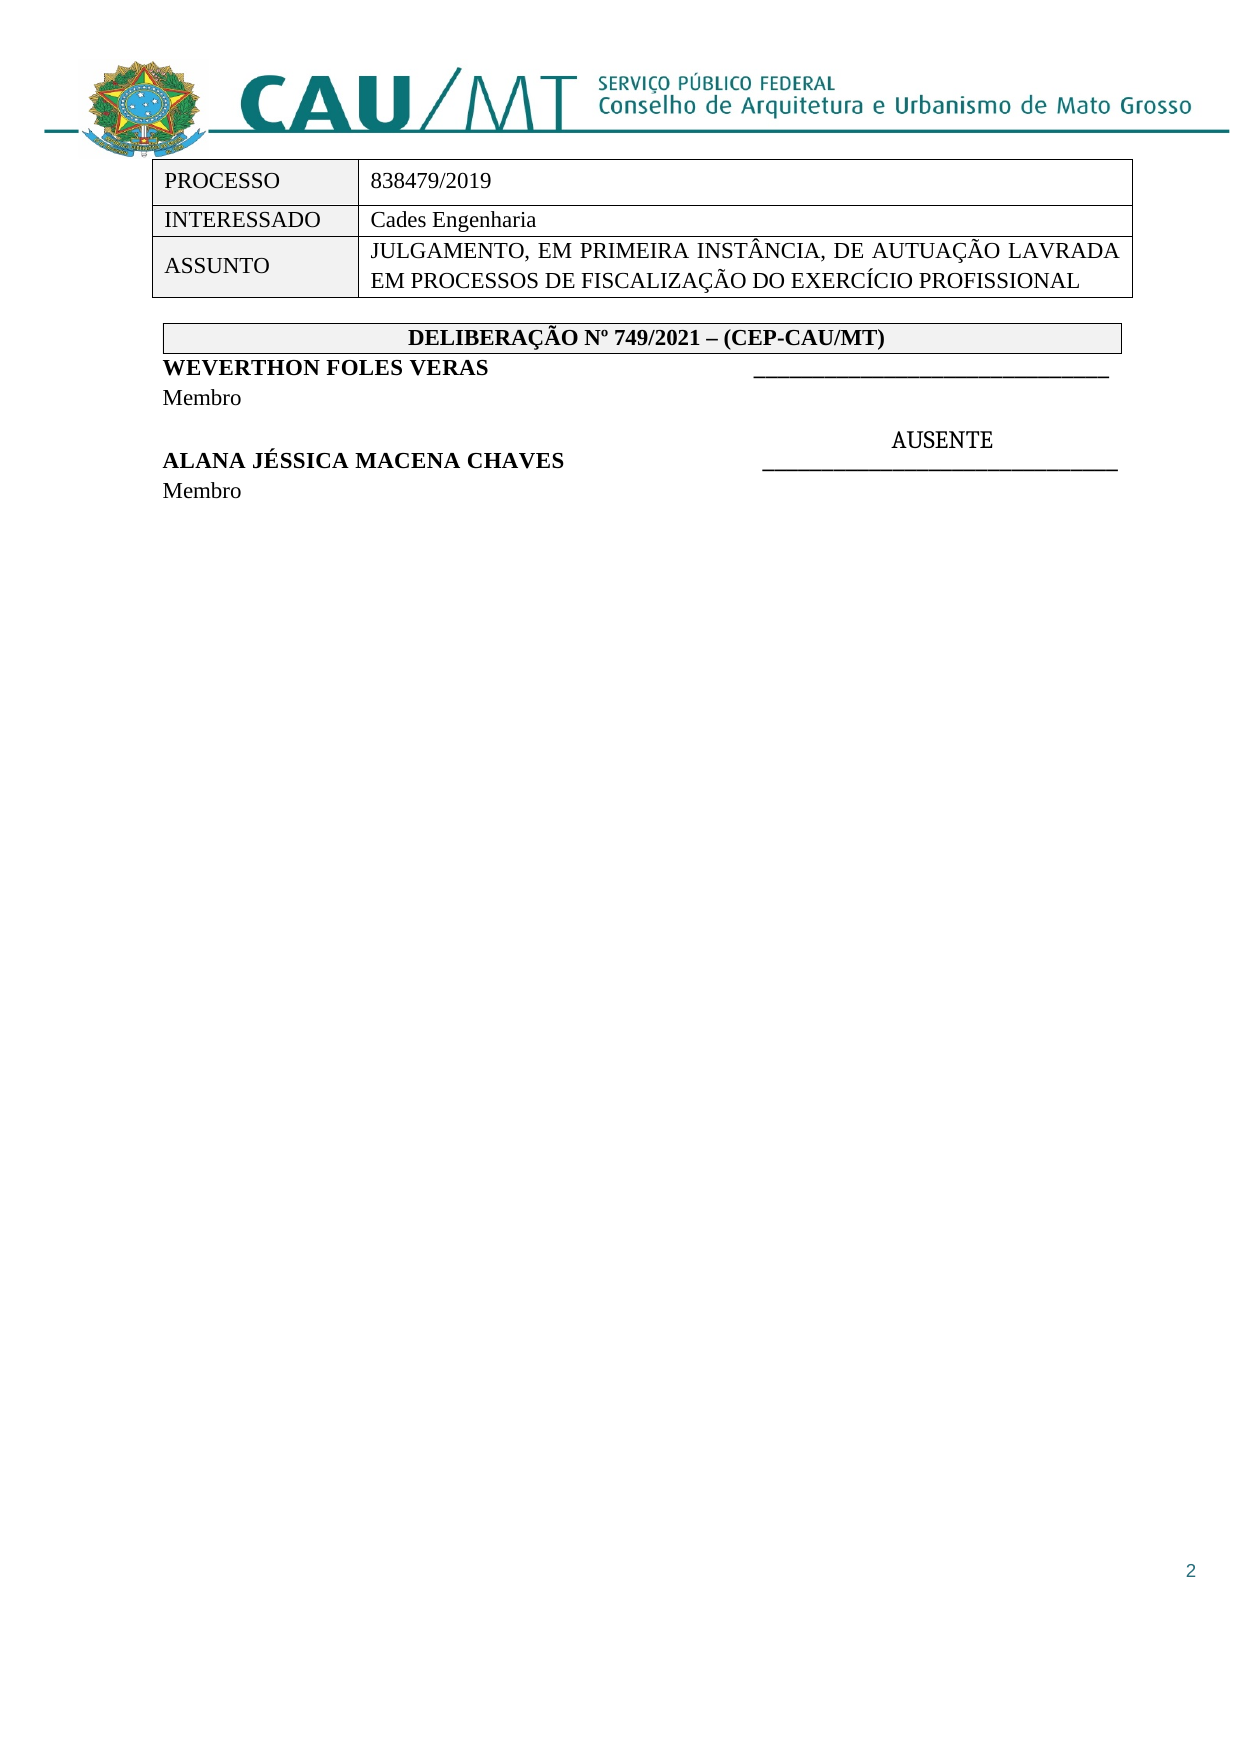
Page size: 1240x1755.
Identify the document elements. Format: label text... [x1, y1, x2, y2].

text ALANA JÉSSICA MACENA CHAVES ______________________________ [162, 447, 876, 474]
text Weverthon Foles VEras ______________________________ [162, 354, 1122, 380]
text ALANA JÉSSICA MACENA CHAVES ______________________________ [1022, 447, 1122, 474]
text [1022, 477, 1122, 504]
text Membro [162, 477, 876, 504]
text Membro [162, 384, 1122, 410]
text AUSENTE [891, 426, 1007, 455]
